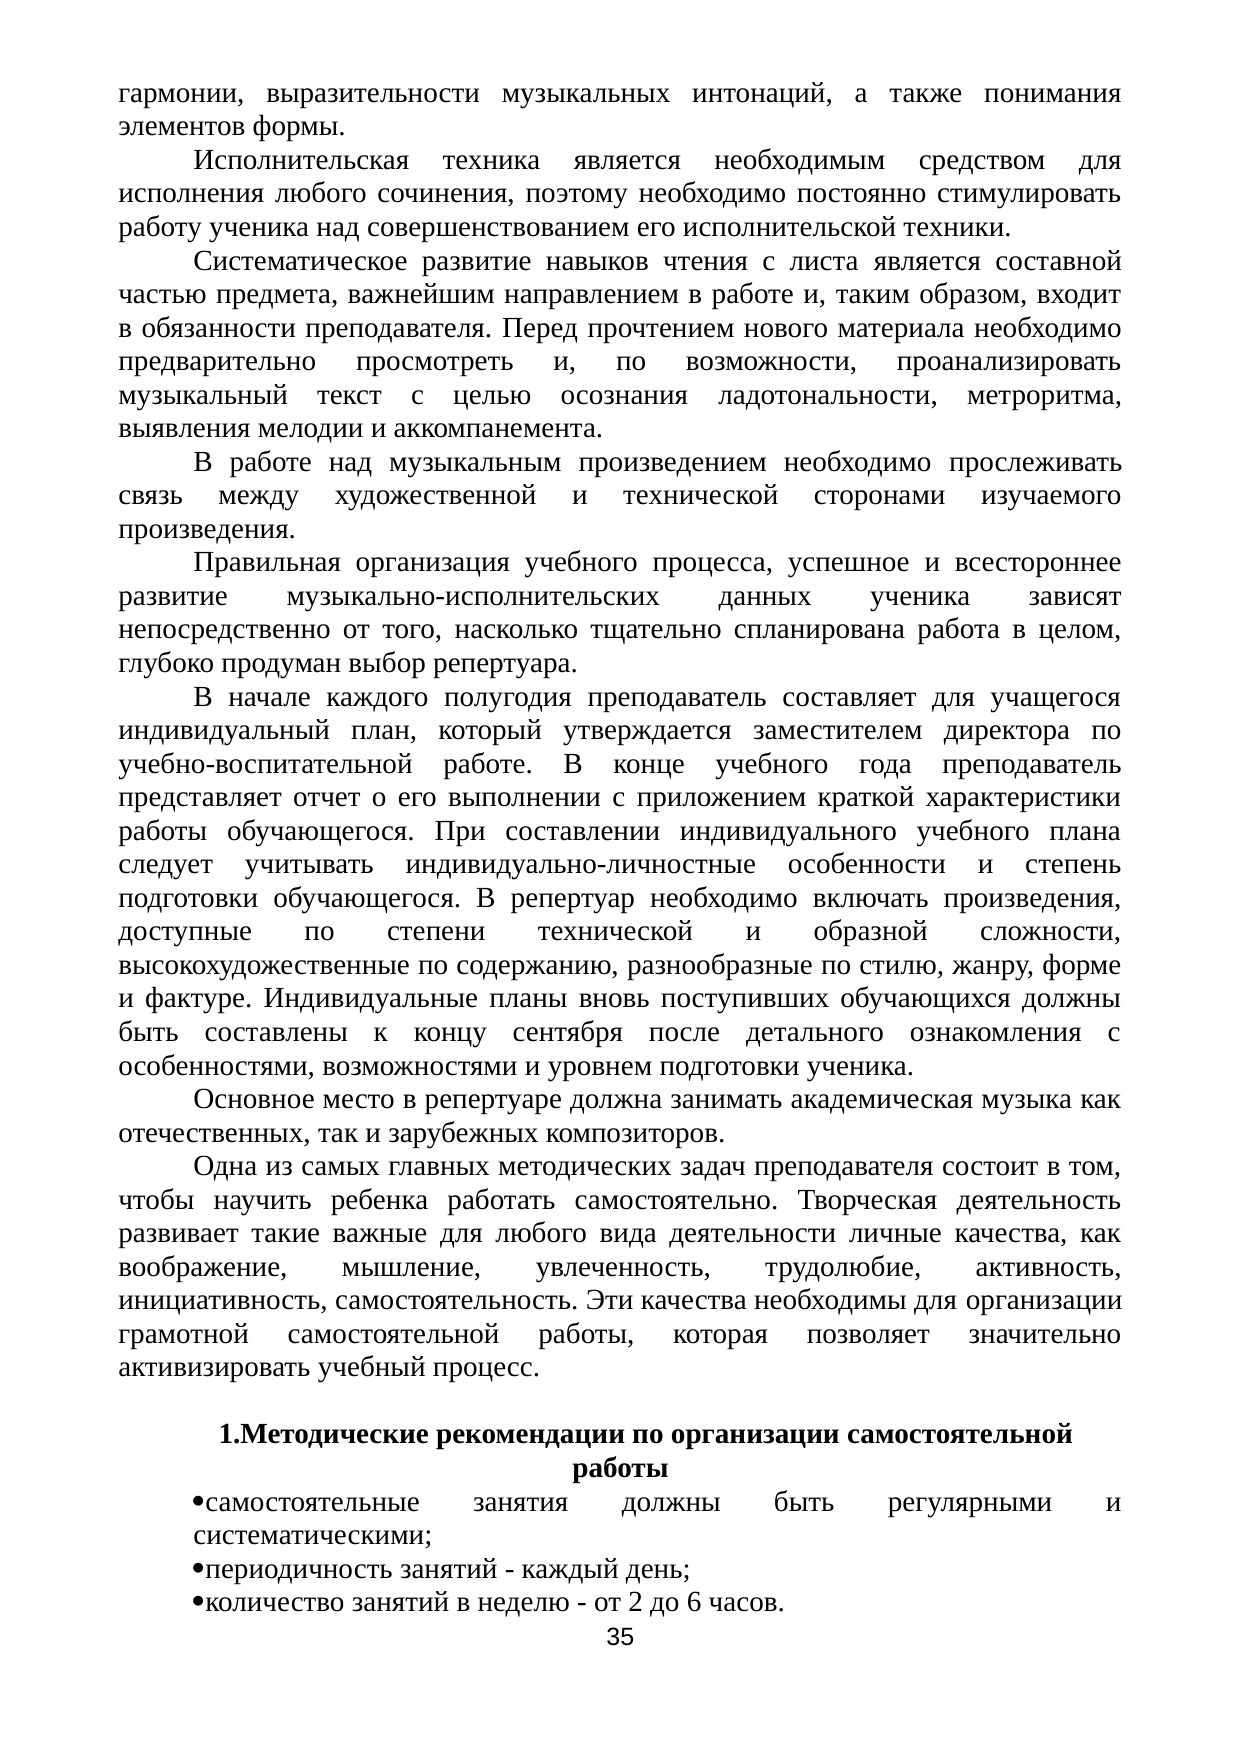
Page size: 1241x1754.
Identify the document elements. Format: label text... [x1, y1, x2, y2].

list самостоятельные занятия должны быть регулярными и систематическими; [193, 1484, 1122, 1551]
text Систематическое развитие навыков чтения с листа является составной частью предмета, важнейшим направлением в работе и, таким образом, входит в обязанности преподавателя. Перед прочтением нового материала необходимо предварительно просмотреть и, по возможности, проанализировать музыкальный текст с целью осознания ладотональности, метроритма, выявления мелодии и аккомпанемента. [118, 243, 1122, 444]
text гармонии, выразительности музыкальных интонаций, а также понимания элементов формы. [118, 75, 1122, 142]
text В начале каждого полугодия преподаватель составляет для учащегося индивидуальный план, который утверждается заместителем директора по учебно-воспитательной работе. В конце учебного года преподаватель представляет отчет о его выполнении с приложением краткой характеристики работы обучающегося. При составлении индивидуального учебного плана следует учитывать индивидуально-личностные особенности и степень подготовки обучающегося. В репертуар необходимо включать произведения, доступные по степени технической и образной сложности, высокохудожественные по содержанию, разнообразные по стилю, жанру, форме и фактуре. Индивидуальные планы вновь поступивших обучающихся должны быть составлены к концу сентября после детального ознакомления с особенностями, возможностями и уровнем подготовки ученика. [118, 679, 1122, 1081]
text Основное место в репертуаре должна занимать академическая музыка как отечественных, так и зарубежных композиторов. [118, 1081, 1122, 1148]
text Одна из самых главных методических задач преподавателя состоит в том, чтобы научить ребенка работать самостоятельно. Творческая деятельность развивает такие важные для любого вида деятельности личные качества, как воображение, мышление, увлеченность, трудолюбие, активность, инициативность, самостоятельность. Эти качества необходимы для организации грамотной самостоятельной работы, которая позволяет значительно активизировать учебный процесс. [118, 1148, 1122, 1383]
list количество занятий в неделю - от 2 до 6 часов. [193, 1584, 1122, 1618]
text В работе над музыкальным произведением необходимо прослеживать связь между художественной и технической сторонами изучаемого произведения. [118, 444, 1122, 544]
list Методические рекомендации по организации самостоятельной работы [118, 1417, 1122, 1484]
list периодичность занятий - каждый день; [193, 1551, 1122, 1584]
text Правильная организация учебного процесса, успешное и всестороннее развитие музыкально-исполнительских данных ученика зависят непосредственно от того, насколько тщательно спланирована работа в целом, глубоко продуман выбор репертуара. [118, 544, 1122, 679]
text Исполнительская техника является необходимым средством для исполнения любого сочинения, поэтому необходимо постоянно стимулировать работу ученика над совершенствованием его исполнительской техники. [118, 142, 1122, 243]
